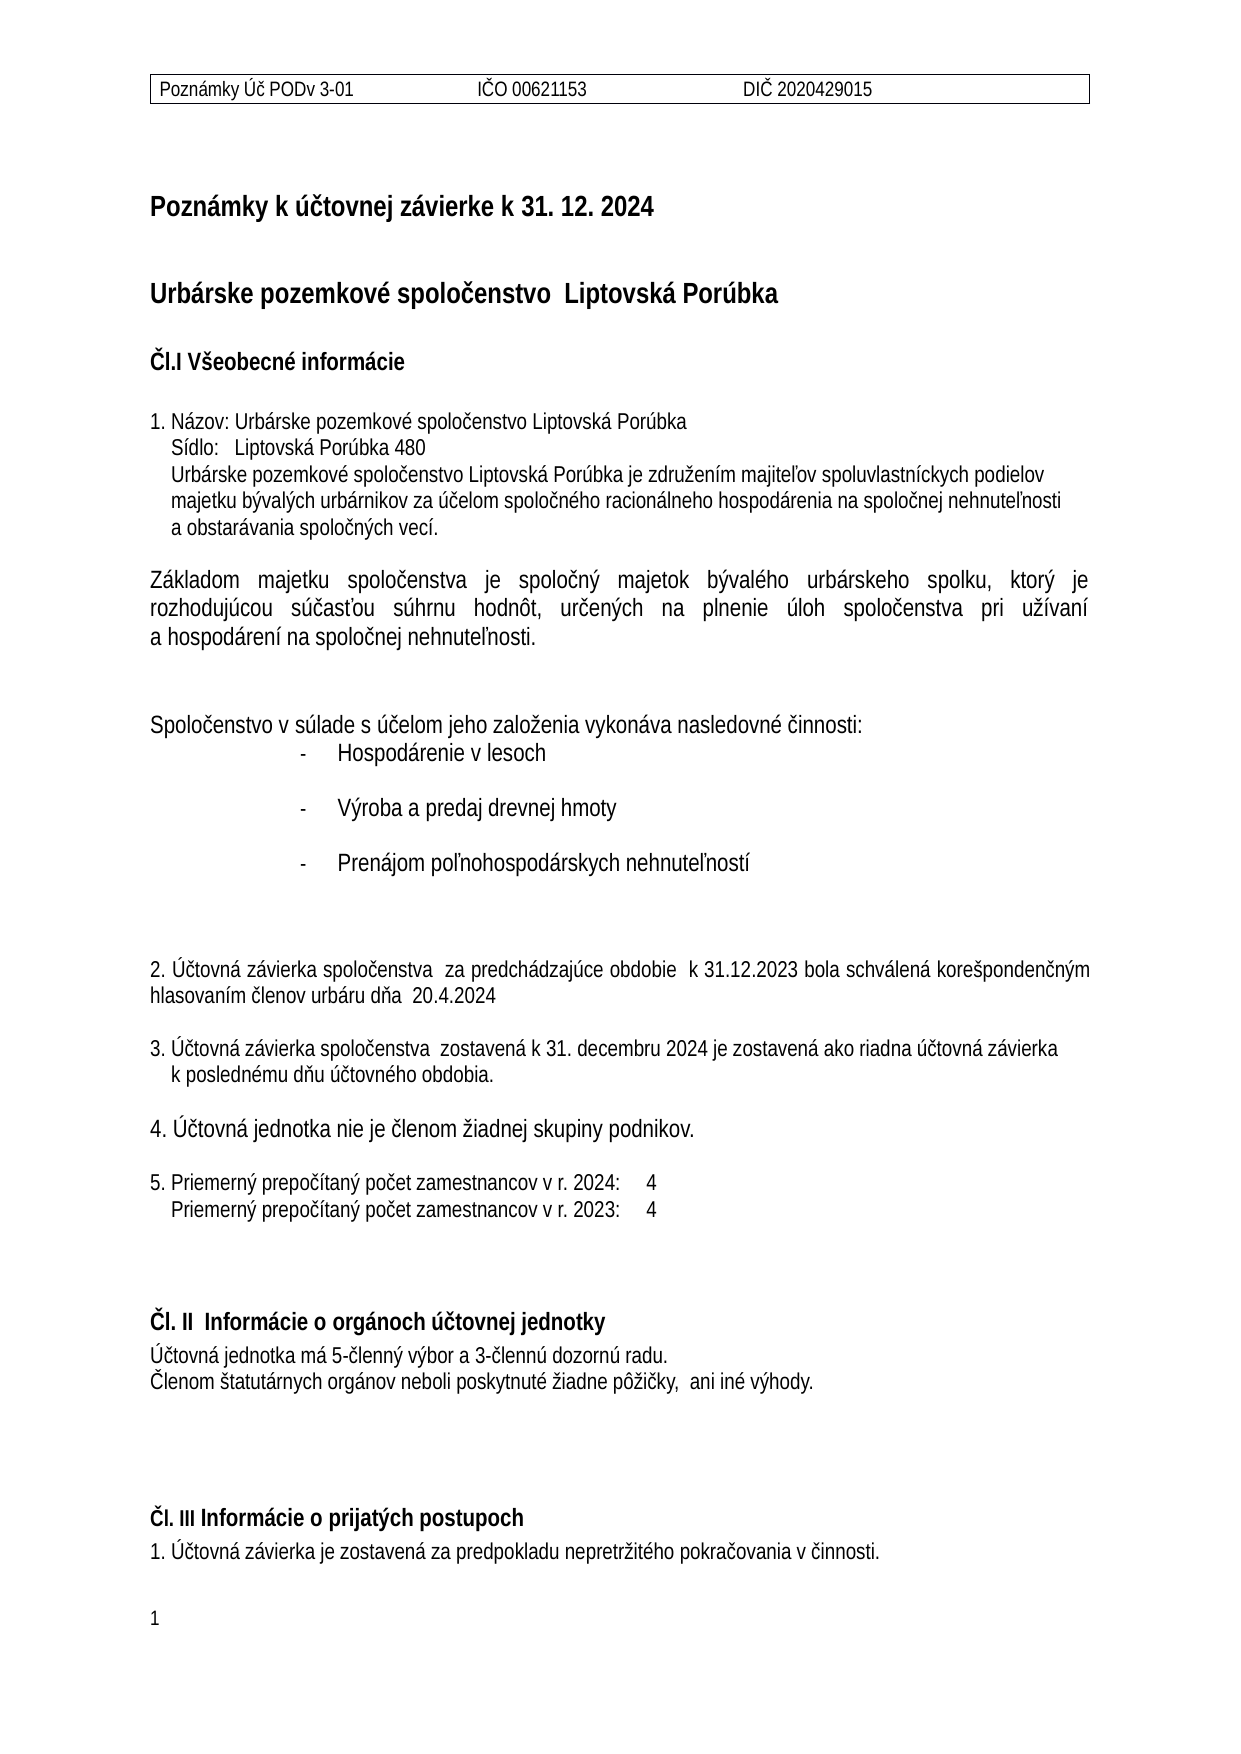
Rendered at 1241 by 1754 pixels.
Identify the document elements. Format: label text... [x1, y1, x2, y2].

text 1. Názov: Urbárske pozemkové spoločenstvo Liptovská Porúbka [150, 408, 1090, 434]
text 1. Účtovná závierka je zostavená za predpokladu nepretržitého pokračovania v činnosti. [150, 1538, 1090, 1564]
text Urbárske pozemkové spoločenstvo Liptovská Porúbka je združením majiteľov spoluvlastníckych podielov [150, 461, 1090, 487]
subtitle Čl. II Informácie o orgánoch účtovnej jednotky [150, 1307, 1090, 1335]
text k poslednému dňu účtovného obdobia. [150, 1061, 1090, 1088]
list Hospodárenie v lesoch [300, 738, 1090, 767]
text Spoločenstvo v súlade s účelom jeho založenia vykonáva nasledovné činnosti: [150, 710, 1090, 738]
text 5. Priemerný prepočítaný počet zamestnancov v r. 2024: 4 [150, 1169, 1090, 1196]
subtitle Čl. III Informácie o prijatých postupoch [150, 1503, 1090, 1532]
text Účtovná jednotka má 5-členný výbor a 3-člennú dozornú radu. [150, 1342, 1090, 1368]
list Prenájom poľnohospodárskych nehnuteľností [300, 848, 1090, 877]
text Členom štatutárnych orgánov neboli poskytnuté žiadne pôžičky, ani iné výhody. [150, 1368, 1090, 1394]
text 2. Účtovná závierka spoločenstva za predchádzajúce obdobie k 31.12.2023 bola schválená korešpondenčným hlasovaním členov urbáru dňa 20.4.2024 [150, 956, 1090, 1009]
text majetku bývalých urbárnikov za účelom spoločného racionálneho hospodárenia na spoločnej nehnuteľnosti [150, 487, 1090, 513]
text Sídlo: Liptovská Porúbka 480 [150, 434, 1090, 461]
text Priemerný prepočítaný počet zamestnancov v r. 2023: 4 [150, 1196, 1090, 1222]
text Urbárske pozemkové spoločenstvo Liptovská Porúbka [150, 276, 1090, 309]
text a obstarávania spoločných vecí. [150, 513, 1090, 540]
text 3. Účtovná závierka spoločenstva zostavená k 31. decembru 2024 je zostavená ako riadna účtovná závierka [150, 1035, 1090, 1061]
text 4. Účtovná jednotka nie je členom žiadnej skupiny podnikov. [150, 1114, 1090, 1143]
subtitle Čl.I Všeobecné informácie [150, 347, 1090, 375]
list Výroba a predaj drevnej hmoty [300, 793, 1090, 822]
subtitle Základom majetku spoločenstva je spoločný majetok bývalého urbárskeho spolku, ktorý je rozhodujúcou súčasťou súhrnu hodnôt, určených na plnenie úloh spoločenstva pri užívaní a hospodárení na spoločnej nehnuteľnosti. [150, 565, 1090, 651]
text Poznámky k účtovnej závierke k 31. 12. 2024 [150, 189, 1090, 222]
